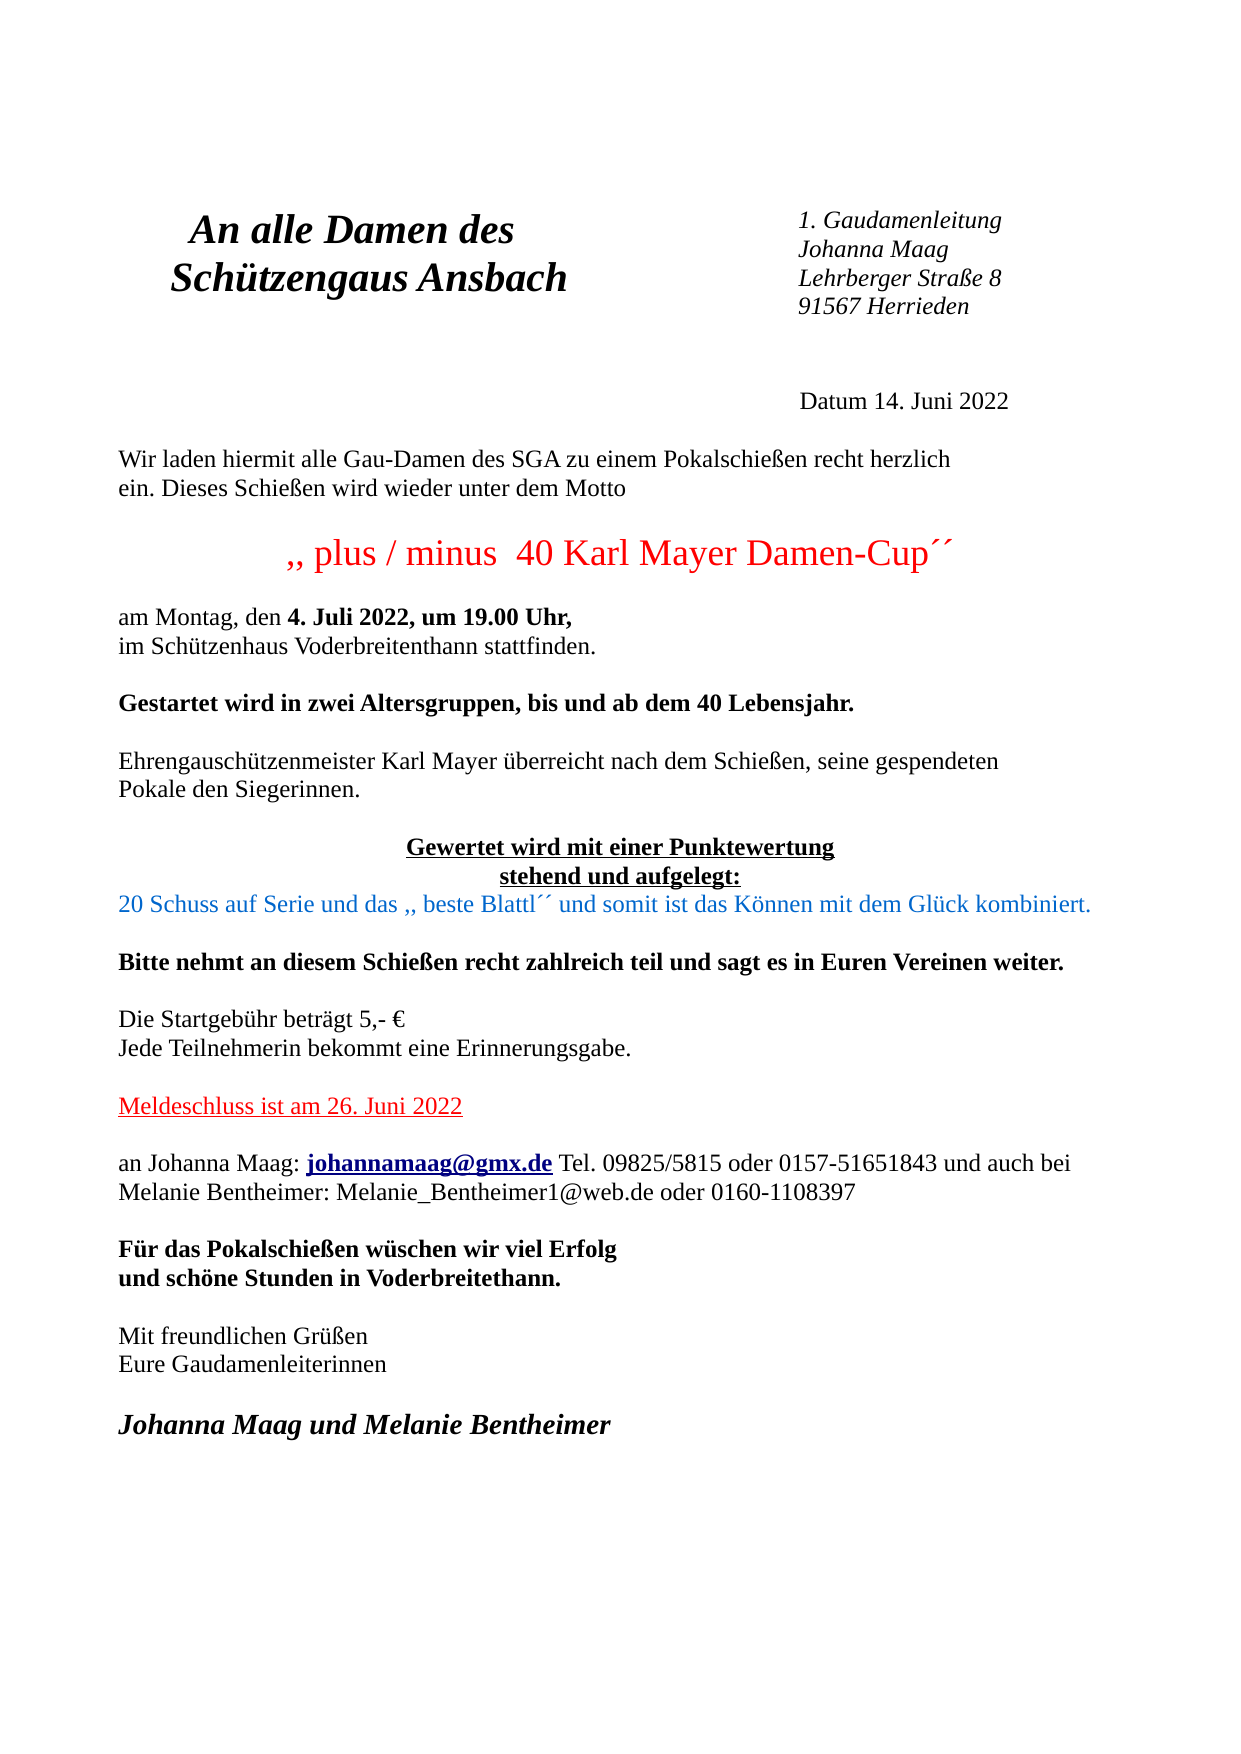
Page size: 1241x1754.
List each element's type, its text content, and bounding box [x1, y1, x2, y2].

text im Schützenhaus Voderbreitenthann stattfinden. [118, 631, 1122, 659]
text am Montag, den 4. Juli 2022, um 19.00 Uhr, [118, 602, 1122, 631]
text an Johanna Maag: johannamaag@gmx.de Tel. 09825/5815 oder 0157-51651843 und auch bei Melanie Bentheimer: Melanie_Bentheimer1@web.de oder 0160-1108397 [118, 1148, 1122, 1206]
text Schützengaus Ansbach [118, 252, 1122, 300]
text Bitte nehmt an diesem Schießen recht zahlreich teil und sagt es in Euren Vereinen weiter. [118, 947, 1122, 976]
text Mit freundlichen Grüßen [118, 1321, 1122, 1349]
text ein. Dieses Schießen wird wieder unter dem Motto [118, 473, 1122, 501]
text Die Startgebühr beträgt 5,- € [118, 1004, 1122, 1033]
text Meldeschluss ist am 26. Juni 2022 [118, 1091, 1122, 1119]
text Gestartet wird in zwei Altersgruppen, bis und ab dem 40 Lebensjahr. [118, 688, 1122, 717]
text Jede Teilnehmerin bekommt eine Erinnerungsgabe. [118, 1033, 1122, 1062]
text Datum 14. Juni 2022 [118, 386, 1122, 415]
text 20 Schuss auf Serie und das ,, beste Blattl´´ und somit ist das Können mit dem Glück kombiniert. [118, 889, 1122, 918]
text Johanna Maag und Melanie Bentheimer [118, 1407, 1122, 1441]
text Für das Pokalschießen wüschen wir viel Erfolg [118, 1234, 1122, 1263]
text Gewertet wird mit einer Punktewertung [118, 832, 1122, 861]
text Wir laden hiermit alle Gau-Damen des SGA zu einem Pokalschießen recht herzlich [118, 444, 1122, 473]
text stehend und aufgelegt: [118, 861, 1122, 889]
text Eure Gaudamenleiterinnen [118, 1349, 1122, 1378]
text und schöne Stunden in Voderbreitethann. [118, 1263, 1122, 1292]
text ,, plus / minus 40 Karl Mayer Damen-Cup´´ [118, 530, 1122, 573]
text Pokale den Siegerinnen. [118, 774, 1122, 803]
text An alle Damen des [118, 204, 1122, 252]
text Ehrengauschützenmeister Karl Mayer überreicht nach dem Schießen, seine gespendeten [118, 746, 1122, 774]
